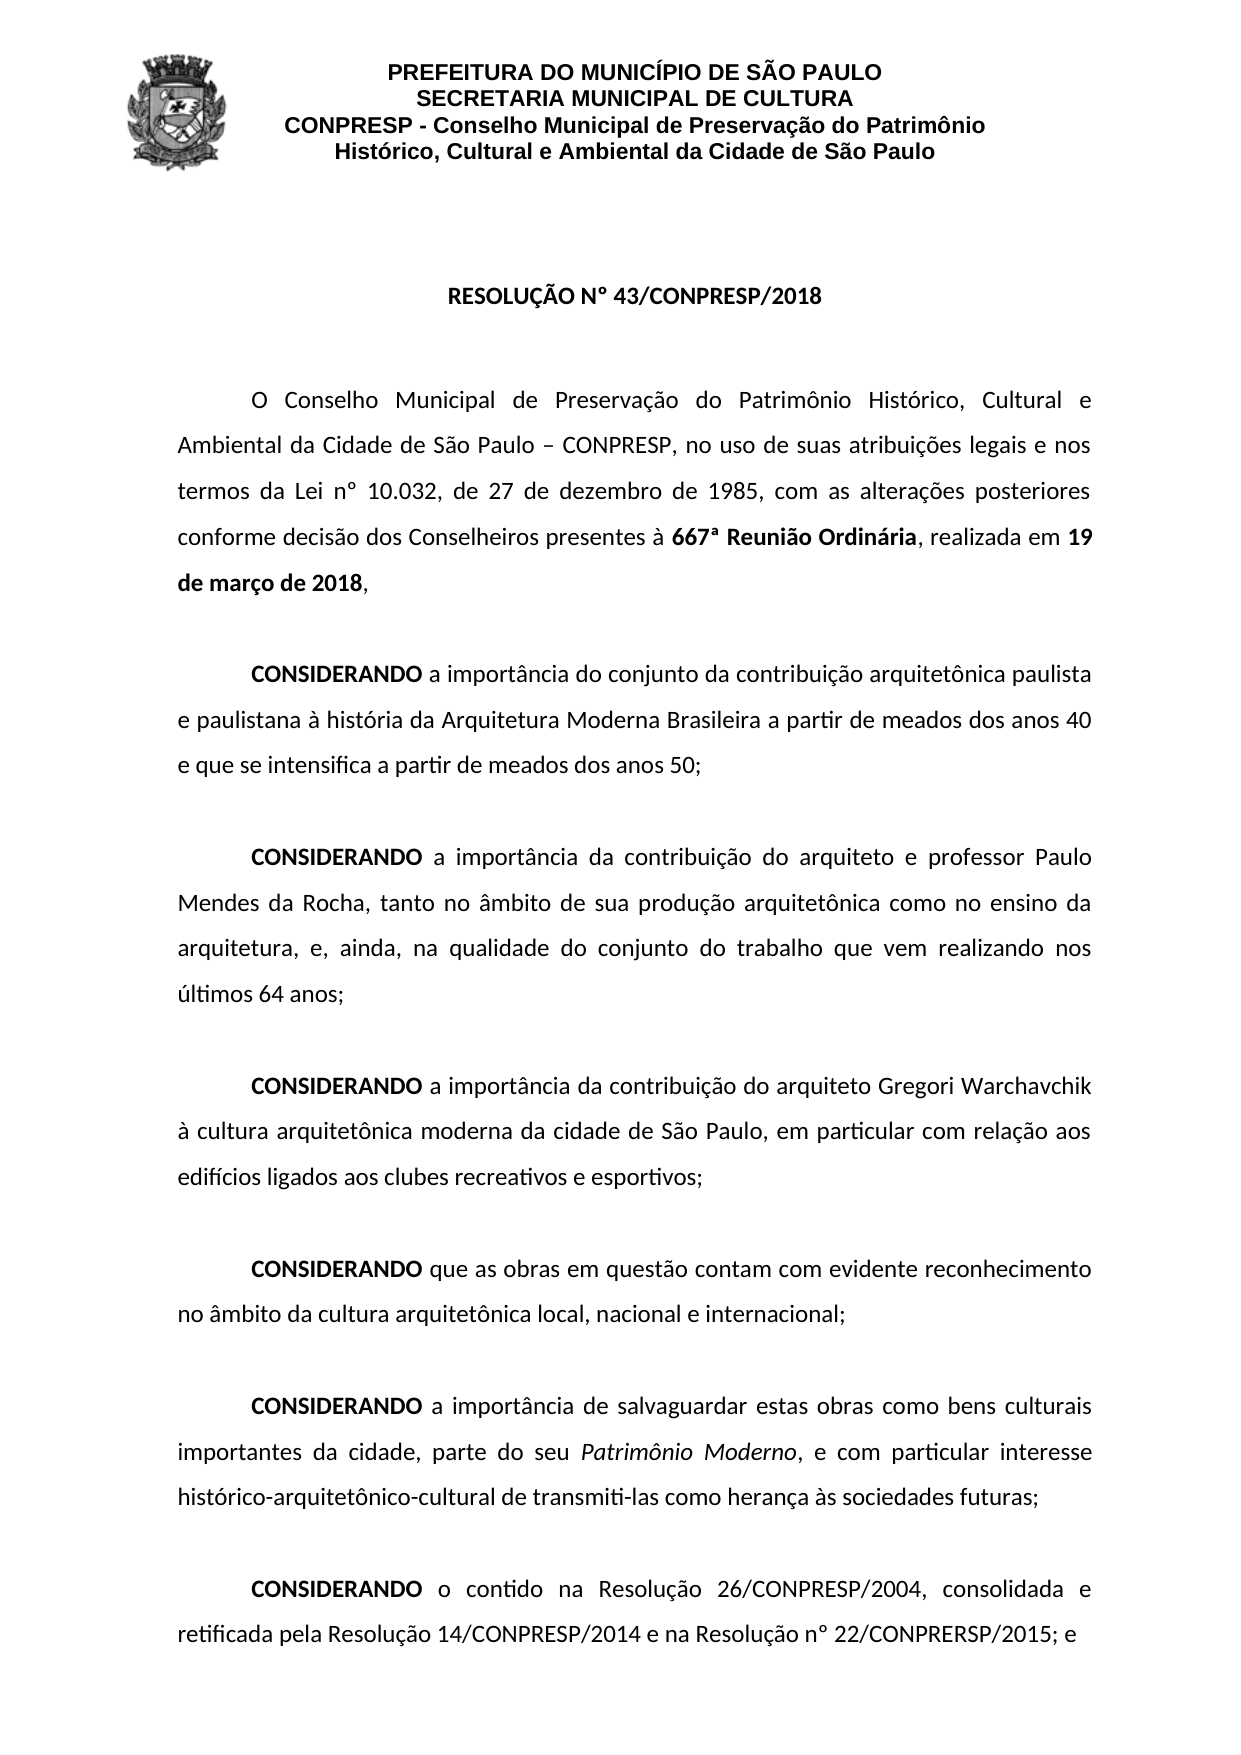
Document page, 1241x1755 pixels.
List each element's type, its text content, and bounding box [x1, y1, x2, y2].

text CONSIDERANDO a importância da contribuição do arquiteto e professor Paulo Mendes da Rocha, tanto no âmbito de sua produção arquitetônica como no ensino da arquitetura, e, ainda, na qualidade do conjunto do trabalho que vem realizando nos últimos 64 anos; [177, 841, 1093, 1009]
text O Conselho Municipal de Preservação do Patrimônio Histórico, Cultural e Ambiental da Cidade de São Paulo – CONPRESP, no uso de suas atribuições legais e nos termos da Lei nº 10.032, de 27 de dezembro de 1985, com as alterações posteriores conforme decisão dos Conselheiros presentes à 667ª Reunião Ordinária, realizada em 19 de março de 2018, [177, 384, 1093, 597]
text CONSIDERANDO o contido na Resolução 26/CONPRESP/2004, consolidada e retificada pela Resolução 14/CONPRESP/2014 e na Resolução nº 22/CONPRERSP/2015; e [177, 1573, 1093, 1649]
text CONSIDERANDO a importância de salvaguardar estas obras como bens culturais importantes da cidade, parte do seu Patrimônio Moderno, e com particular interesse histórico-arquitetônico-cultural de transmiti-las como herança às sociedades futuras; [177, 1390, 1093, 1512]
text CONSIDERANDO a importância do conjunto da contribuição arquitetônica paulista e paulistana à história da Arquitetura Moderna Brasileira a partir de meados dos anos 40 e que se intensifica a partir de meados dos anos 50; [177, 658, 1093, 780]
text CONSIDERANDO que as obras em questão contam com evidente reconhecimento no âmbito da cultura arquitetônica local, nacional e internacional; [177, 1253, 1093, 1329]
text RESOLUÇÃO Nº 43/CONPRESP/2018 [177, 280, 1093, 310]
text CONSIDERANDO a importância da contribuição do arquiteto Gregori Warchavchik à cultura arquitetônica moderna da cidade de São Paulo, em particular com relação aos edifícios ligados aos clubes recreativos e esportivos; [177, 1070, 1093, 1192]
